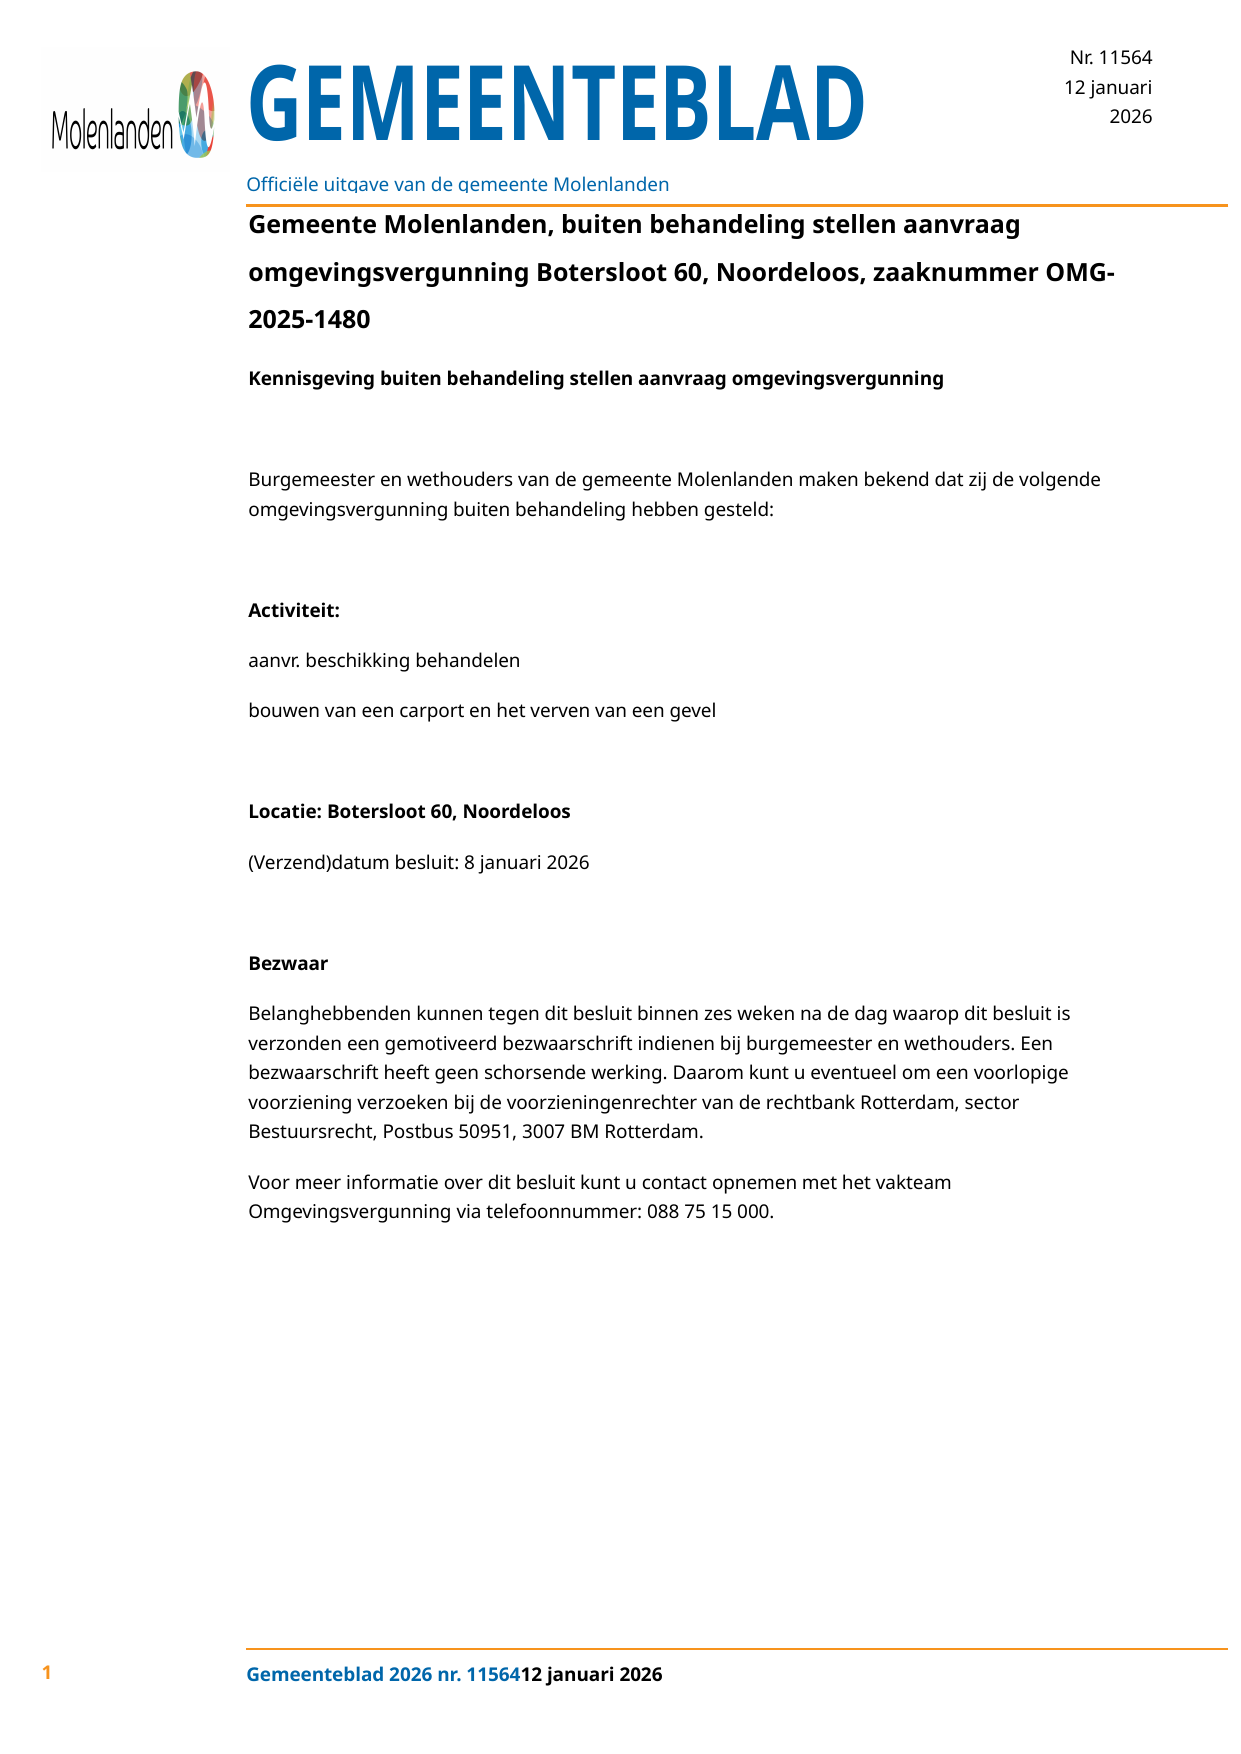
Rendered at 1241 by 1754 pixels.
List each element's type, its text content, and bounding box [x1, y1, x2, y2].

text Kennisgeving buiten behandeling stellen aanvraag omgevingsvergunning [248, 366, 1152, 391]
text Voor meer informatie over dit besluit kunt u contact opnemen met het vakteam Omgevingsvergunning via telefoonnummer: 088 75 15 000. [248, 1169, 1152, 1224]
picture [41, 47, 231, 172]
text bouwen van een carport en het verven van een gevel [248, 698, 1152, 723]
text Burgemeester en wethouders van de gemeente Molenlanden maken bekend dat zij de volgende omgevingsvergunning buiten behandeling hebben gesteld: [248, 466, 1152, 522]
text Belanghebbenden kunnen tegen dit besluit binnen zes weken na de dag waarop dit besluit is verzonden een gemotiveerd bezwaarschrift indienen bij burgemeester en wethouders. Een bezwaarschrift heeft geen schorsende werking. Daarom kunt u eventueel om een voorlopige voorziening verzoeken bij de voorzieningenrechter van de rechtbank Rotterdam, sector Bestuursrecht, Postbus 50951, 3007 BM Rotterdam. [248, 1000, 1152, 1144]
text (Verzend)datum besluit: 8 januari 2026 [248, 849, 1152, 874]
text Activiteit: [248, 597, 1152, 622]
text Bezwaar [248, 950, 1152, 975]
text aanvr. beschikking behandelen [248, 647, 1152, 673]
text Gemeente Molenlanden, buiten behandeling stellen aanvraag omgevingsvergunning Botersloot 60, Noordeloos, zaaknummer OMG-2025-1480 [248, 207, 1152, 336]
text Locatie: Botersloot 60, Noordeloos [248, 798, 1152, 824]
